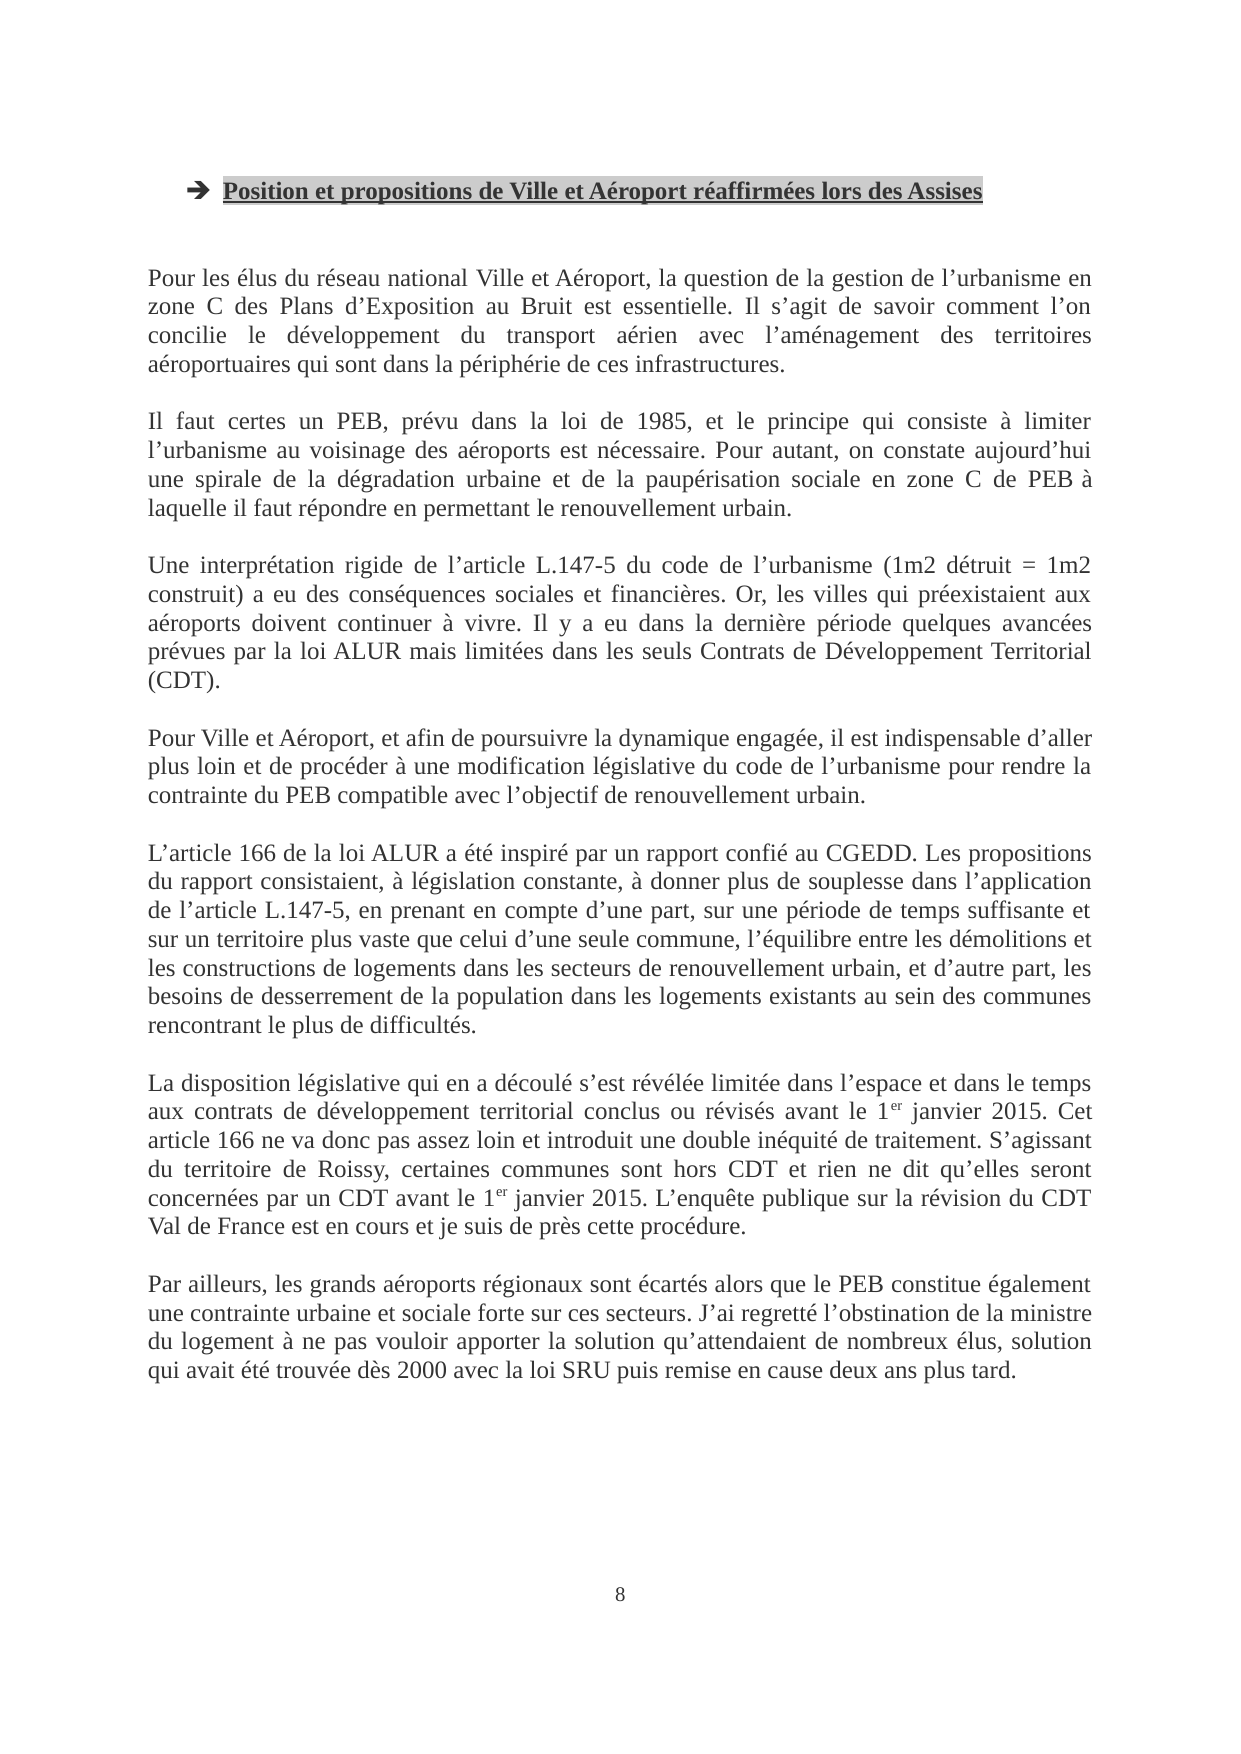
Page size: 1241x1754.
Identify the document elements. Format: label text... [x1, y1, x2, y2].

list Position et propositions de Ville et Aéroport réaffirmées lors des Assises [185, 176, 1093, 205]
text Il faut certes un PEB, prévu dans la loi de 1985, et le principe qui consiste à limiter l’urbanisme au voisinage des aéroports est nécessaire. Pour autant, on constate aujourd’hui une spirale de la dégradation urbaine et de la paupérisation sociale en zone C de PEB à laquelle il faut répondre en permettant le renouvellement urbain. [148, 406, 1093, 521]
text Pour Ville et Aéroport, et afin de poursuivre la dynamique engagée, il est indispensable d’aller plus loin et de procéder à une modification législative du code de l’urbanisme pour rendre la contrainte du PEB compatible avec l’objectif de renouvellement urbain. [148, 723, 1093, 809]
text L’article 166 de la loi ALUR a été inspiré par un rapport confié au CGEDD. Les propositions du rapport consistaient, à législation constante, à donner plus de souplesse dans l’application de l’article L.147-5, en prenant en compte d’une part, sur une période de temps suffisante et sur un territoire plus vaste que celui d’une seule commune, l’équilibre entre les démolitions et les constructions de logements dans les secteurs de renouvellement urbain, et d’autre part, les besoins de desserrement de la population dans les logements existants au sein des communes rencontrant le plus de difficultés. [148, 838, 1093, 1039]
text Par ailleurs, les grands aéroports régionaux sont écartés alors que le PEB constitue également une contrainte urbaine et sociale forte sur ces secteurs. J’ai regretté l’obstination de la ministre du logement à ne pas vouloir apporter la solution qu’attendaient de nombreux élus, solution qui avait été trouvée dès 2000 avec la loi SRU puis remise en cause deux ans plus tard. [148, 1269, 1093, 1384]
text Pour les élus du réseau national Ville et Aéroport, la question de la gestion de l’urbanisme en zone C des Plans d’Exposition au Bruit est essentielle. Il s’agit de savoir comment l’on concilie le développement du transport aérien avec l’aménagement des territoires aéroportuaires qui sont dans la périphérie de ces infrastructures. [148, 263, 1093, 378]
text La disposition législative qui en a découlé s’est révélée limitée dans l’espace et dans le temps aux contrats de développement territorial conclus ou révisés avant le 1er janvier 2015. Cet article 166 ne va donc pas assez loin et introduit une double inéquité de traitement. S’agissant du territoire de Roissy, certaines communes sont hors CDT et rien ne dit qu’elles seront concernées par un CDT avant le 1er janvier 2015. L’enquête publique sur la révision du CDT Val de France est en cours et je suis de près cette procédure. [148, 1068, 1093, 1240]
text Une interprétation rigide de l’article L.147-5 du code de l’urbanisme (1m2 détruit = 1m2 construit) a eu des conséquences sociales et financières. Or, les villes qui préexistaient aux aéroports doivent continuer à vivre. Il y a eu dans la dernière période quelques avancées prévues par la loi ALUR mais limitées dans les seuls Contrats de Développement Territorial (CDT). [148, 550, 1093, 694]
